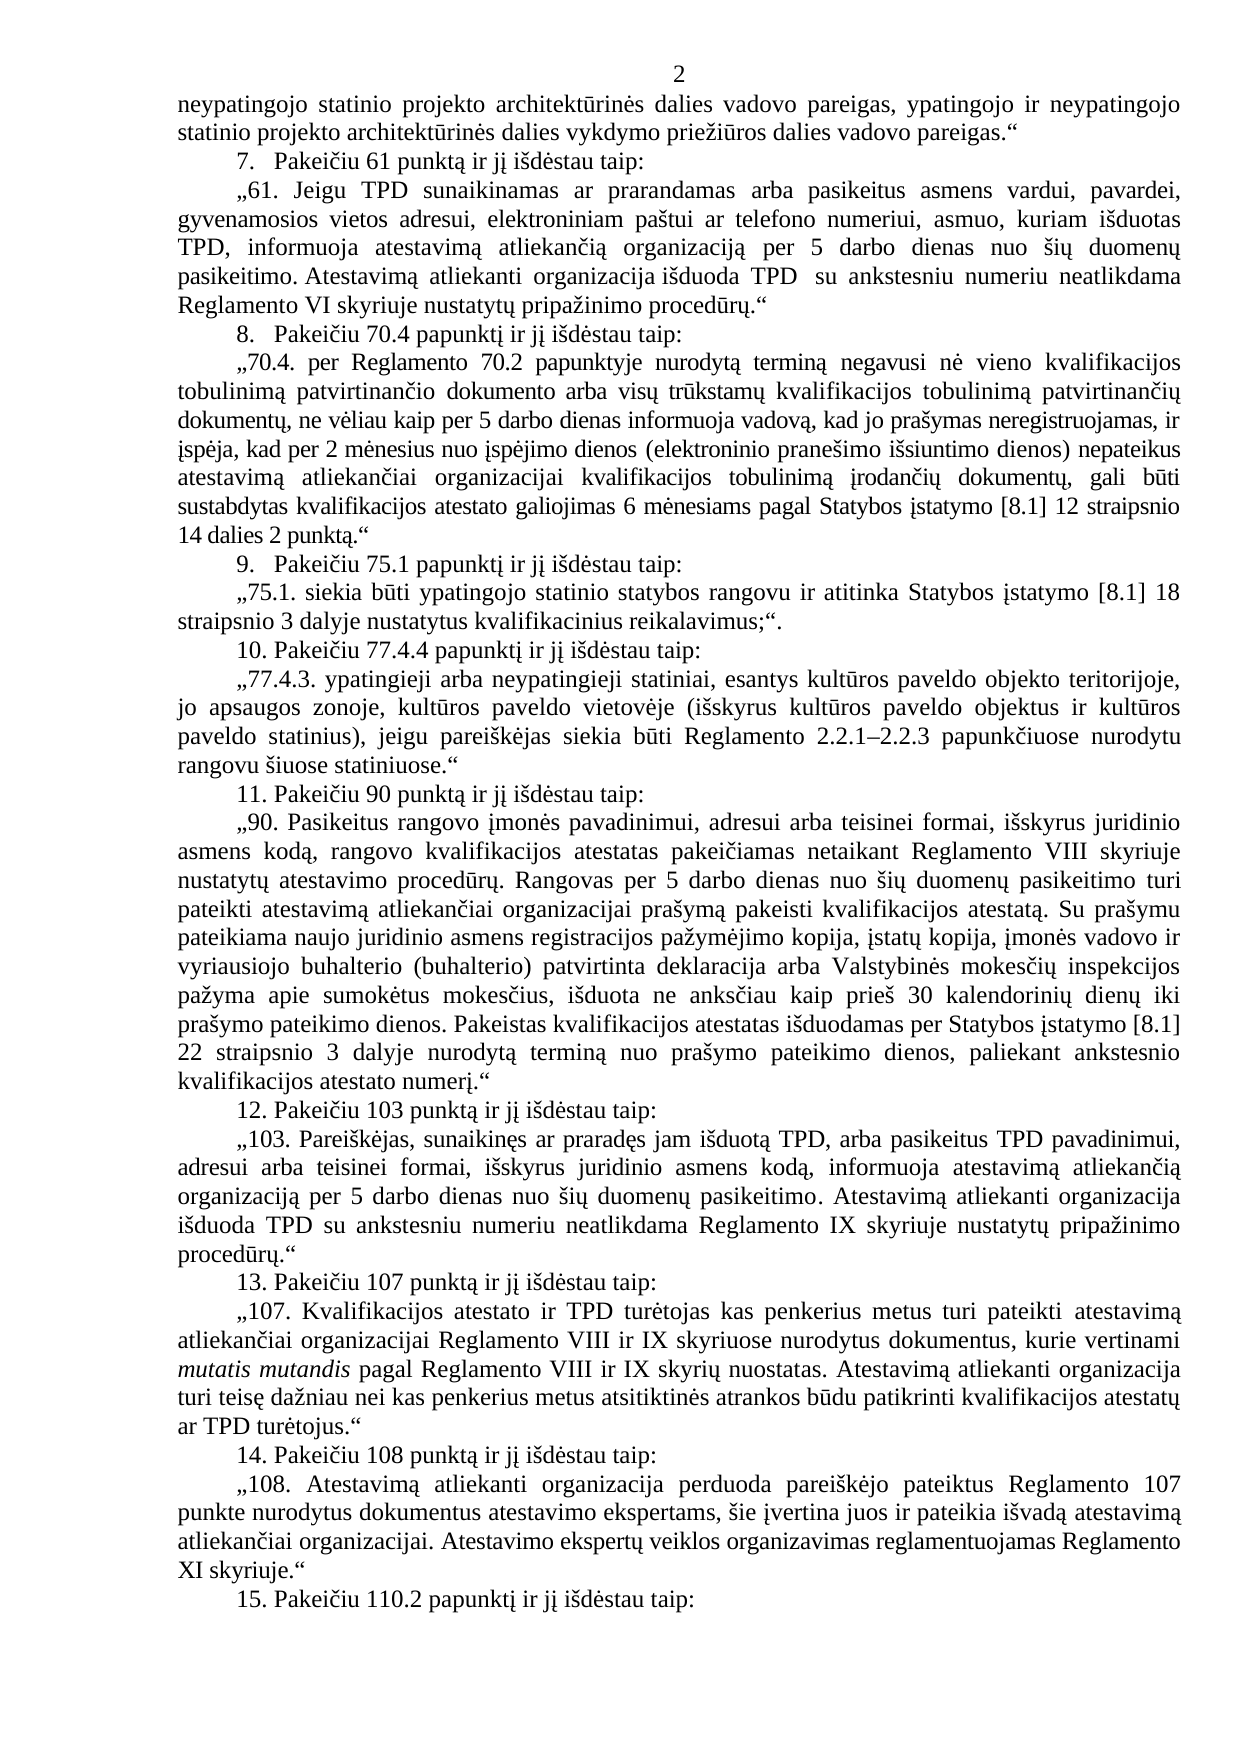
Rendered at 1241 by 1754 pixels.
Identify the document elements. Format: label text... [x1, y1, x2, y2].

text „108. Atestavimą atliekanti organizacija perduoda pareiškėjo pateiktus Reglamento 107 punkte nurodytus dokumentus atestavimo ekspertams, šie įvertina juos ir pateikia išvadą atestavimą atliekančiai organizacijai. Atestavimo ekspertų veiklos organizavimas reglamentuojamas Reglamento XI skyriuje.“ [177, 1469, 1181, 1584]
text „61. Jeigu TPD sunaikinamas ar prarandamas arba pasikeitus asmens vardui, pavardei, gyvenamosios vietos adresui, elektroniniam paštui ar telefono numeriui, asmuo, kuriam išduotas TPD, informuoja atestavimą atliekančią organizaciją per 5 darbo dienas nuo šių duomenų pasikeitimo. Atestavimą atliekanti organizacija išduoda TPD su ankstesniu numeriu neatlikdama Reglamento VI skyriuje nustatytų pripažinimo procedūrų.“ [177, 175, 1181, 319]
text 9. Pakeičiu 75.1 papunktį ir jį išdėstau taip: [236, 549, 1181, 577]
text 14. Pakeičiu 108 punktą ir jį išdėstau taip: [236, 1440, 1181, 1469]
text „77.4.3. ypatingieji arba neypatingieji statiniai, esantys kultūros paveldo objekto teritorijoje, jo apsaugos zonoje, kultūros paveldo vietovėje (išskyrus kultūros paveldo objektus ir kultūros paveldo statinius), jeigu pareiškėjas siekia būti Reglamento 2.2.1–2.2.3 papunkčiuose nurodytu rangovu šiuose statiniuose.“ [177, 664, 1181, 779]
text „70.4. per Reglamento 70.2 papunktyje nurodytą terminą negavusi nė vieno kvalifikacijos tobulinimą patvirtinančio dokumento arba visų trūkstamų kvalifikacijos tobulinimą patvirtinančių dokumentų, ne vėliau kaip per 5 darbo dienas informuoja vadovą, kad jo prašymas neregistruojamas, ir įspėja, kad per 2 mėnesius nuo įspėjimo dienos (elektroninio pranešimo išsiuntimo dienos) nepateikus atestavimą atliekančiai organizacijai kvalifikacijos tobulinimą įrodančių dokumentų, gali būti sustabdytas kvalifikacijos atestato galiojimas 6 mėnesiams pagal Statybos įstatymo [8.1] 12 straipsnio 14 dalies 2 punktą.“ [177, 347, 1181, 549]
text „107. Kvalifikacijos atestato ir TPD turėtojas kas penkerius metus turi pateikti atestavimą atliekančiai organizacijai Reglamento VIII ir IX skyriuose nurodytus dokumentus, kurie vertinami mutatis mutandis pagal Reglamento VIII ir IX skyrių nuostatas. Atestavimą atliekanti organizacija turi teisę dažniau nei kas penkerius metus atsitiktinės atrankos būdu patikrinti kvalifikacijos atestatų ar TPD turėtojus.“ [177, 1296, 1181, 1440]
text 10. Pakeičiu 77.4.4 papunktį ir jį išdėstau taip: [236, 635, 1181, 664]
text „75.1. siekia būti ypatingojo statinio statybos rangovu ir atitinka Statybos įstatymo [8.1] 18 straipsnio 3 dalyje nustatytus kvalifikacinius reikalavimus;“. [177, 577, 1181, 635]
text „103. Pareiškėjas, sunaikinęs ar praradęs jam išduotą TPD, arba pasikeitus TPD pavadinimui, adresui arba teisinei formai, išskyrus juridinio asmens kodą, informuoja atestavimą atliekančią organizaciją per 5 darbo dienas nuo šių duomenų pasikeitimo. Atestavimą atliekanti organizacija išduoda TPD su ankstesniu numeriu neatlikdama Reglamento IX skyriuje nustatytų pripažinimo procedūrų.“ [177, 1124, 1181, 1267]
text 11. Pakeičiu 90 punktą ir jį išdėstau taip: [236, 779, 1181, 807]
text 13. Pakeičiu 107 punktą ir jį išdėstau taip: [236, 1267, 1181, 1296]
text 8. Pakeičiu 70.4 papunktį ir jį išdėstau taip: [236, 319, 1181, 347]
text 12. Pakeičiu 103 punktą ir jį išdėstau taip: [236, 1095, 1181, 1124]
text neypatingojo statinio projekto architektūrinės dalies vadovo pareigas, ypatingojo ir neypatingojo statinio projekto architektūrinės dalies vykdymo priežiūros dalies vadovo pareigas.“ [177, 89, 1181, 146]
text „90. Pasikeitus rangovo įmonės pavadinimui, adresui arba teisinei formai, išskyrus juridinio asmens kodą, rangovo kvalifikacijos atestatas pakeičiamas netaikant Reglamento VIII skyriuje nustatytų atestavimo procedūrų. Rangovas per 5 darbo dienas nuo šių duomenų pasikeitimo turi pateikti atestavimą atliekančiai organizacijai prašymą pakeisti kvalifikacijos atestatą. Su prašymu pateikiama naujo juridinio asmens registracijos pažymėjimo kopija, įstatų kopija, įmonės vadovo ir vyriausiojo buhalterio (buhalterio) patvirtinta deklaracija arba Valstybinės mokesčių inspekcijos pažyma apie sumokėtus mokesčius, išduota ne anksčiau kaip prieš 30 kalendorinių dienų iki prašymo pateikimo dienos. Pakeistas kvalifikacijos atestatas išduodamas per Statybos įstatymo [8.1] 22 straipsnio 3 dalyje nurodytą terminą nuo prašymo pateikimo dienos, paliekant ankstesnio kvalifikacijos atestato numerį.“ [177, 807, 1181, 1095]
text 7. Pakeičiu 61 punktą ir jį išdėstau taip: [236, 146, 1181, 175]
text 15. Pakeičiu 110.2 papunktį ir jį išdėstau taip: [236, 1584, 1181, 1612]
